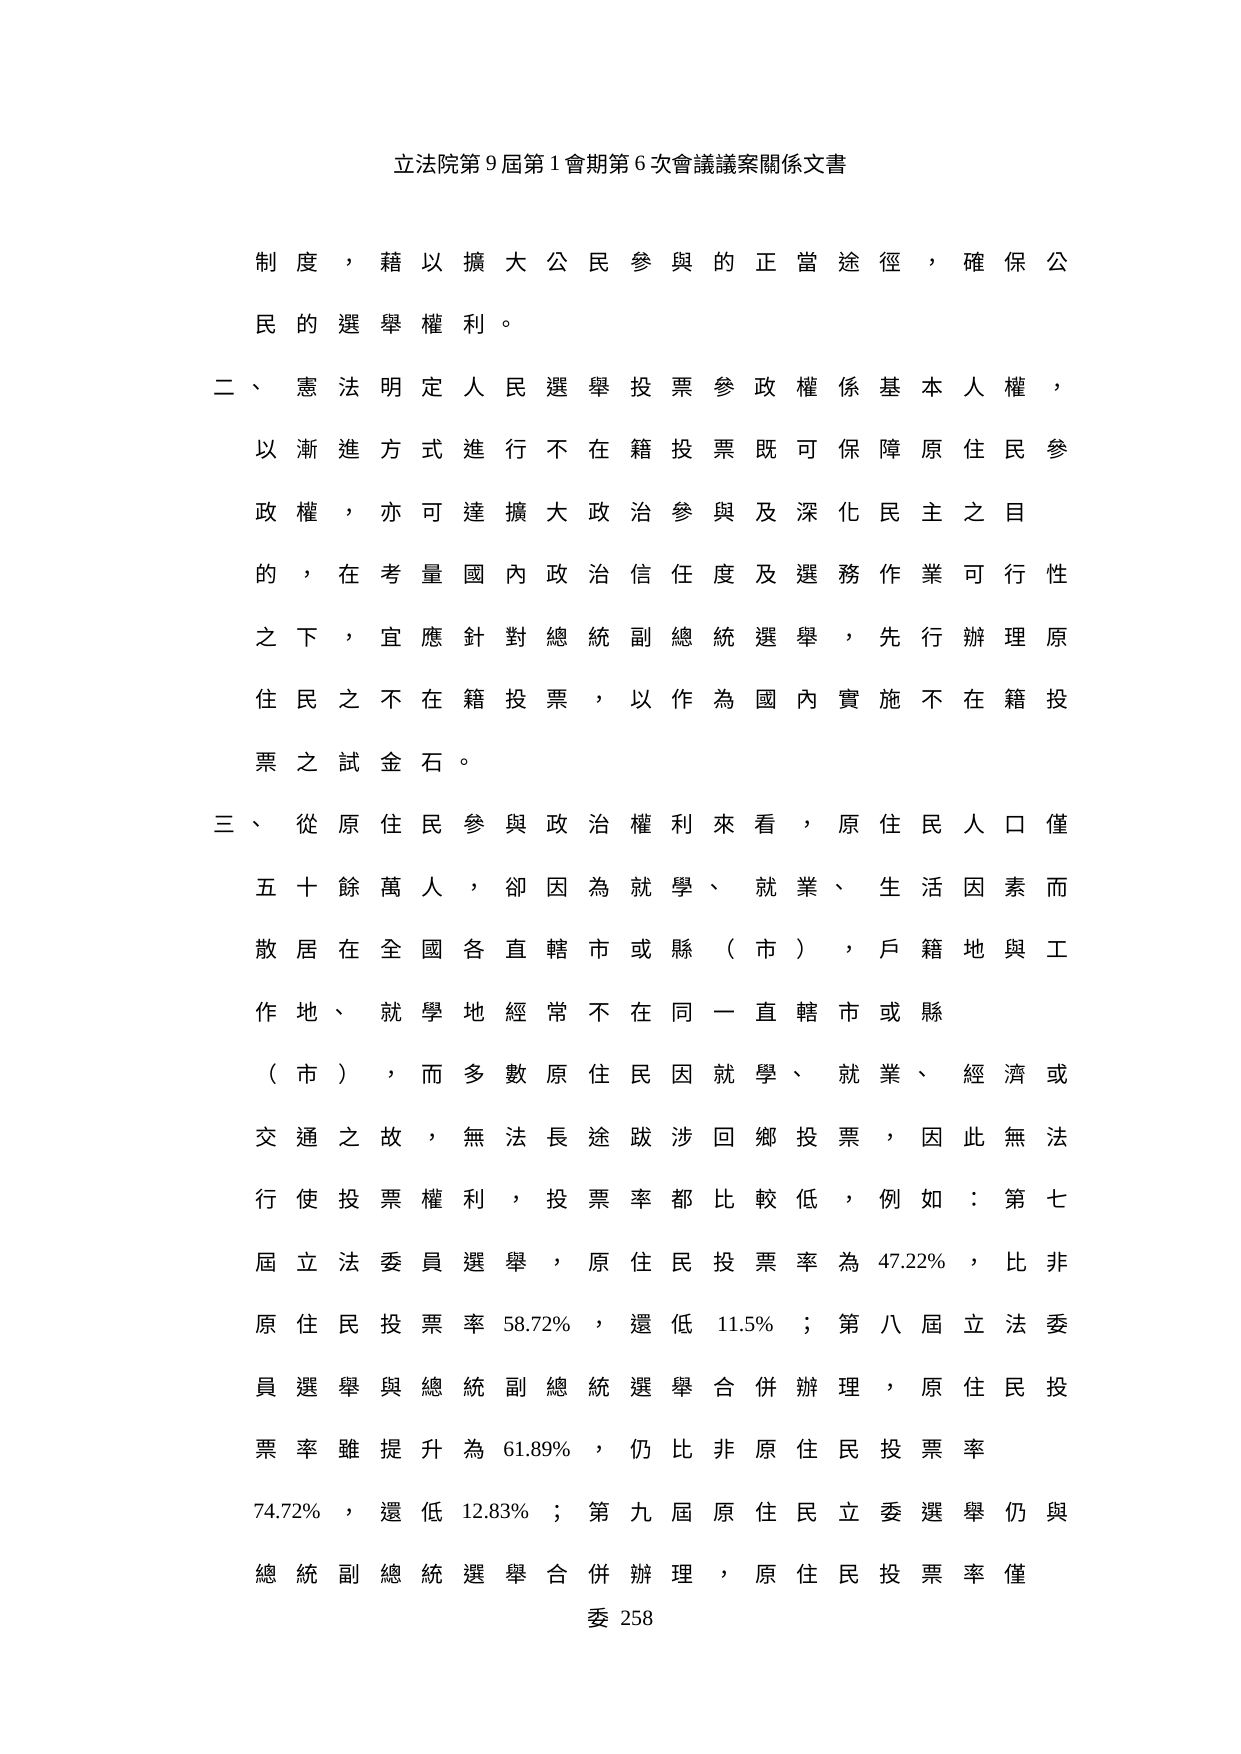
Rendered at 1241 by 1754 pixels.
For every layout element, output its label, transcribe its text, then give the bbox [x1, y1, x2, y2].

text 三、從原住民參與政治權利來看，原住民人口僅五十餘萬人，卻因為就學、就業、生活因素而散居在全國各直轄市或縣（市），戶籍地與工作地、就學地經常不在同一直轄市或縣（市），而多數原住民因就學、就業、經濟或交通之故，無法長途跋涉回鄉投票，因此無法行使投票權利，投票率都比較低，例如：第七屆立法委員選舉，原住民投票率為47.22%，比非原住民投票率58.72%，還低11.5%；第八屆立法委員選舉與總統副總統選舉合併辦理，原住民投票率雖提升為61.89%，仍比非原住民投票率74.72%，還低12.83%；第九屆原住民立委選舉仍與總統副總統選舉合併辦理，原住民投票率僅 [184, 781, 1078, 1594]
text 二、憲法明定人民選舉投票參政權係基本人權，以漸進方式進行不在籍投票既可保障原住民參政權，亦可達擴大政治參與及深化民主之目的，在考量國內政治信任度及選務作業可行性之下，宜應針對總統副總統選舉，先行辦理原住民之不在籍投票，以作為國內實施不在籍投票之試金石。 [184, 344, 1078, 781]
text 制度，藉以擴大公民參與的正當途徑，確保公民的選舉權利。 [184, 219, 1078, 344]
